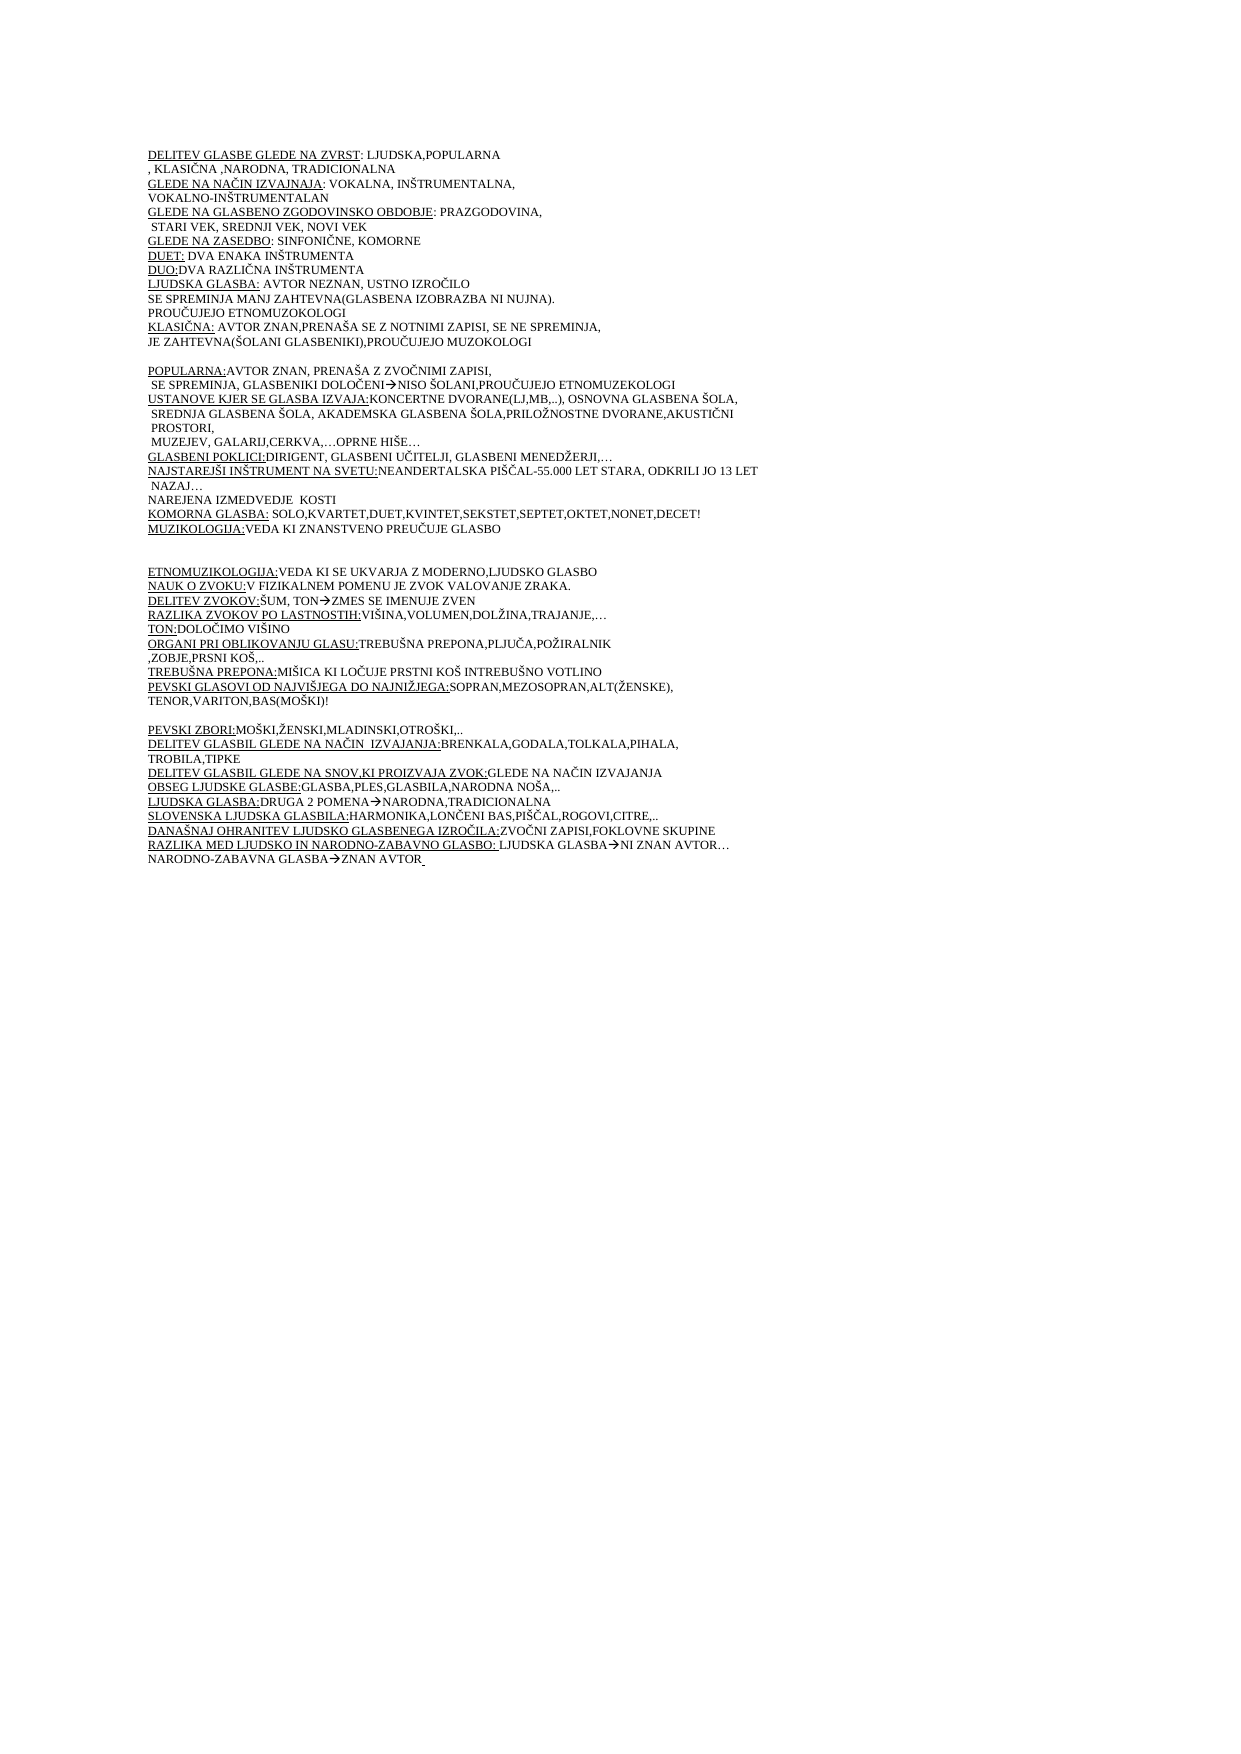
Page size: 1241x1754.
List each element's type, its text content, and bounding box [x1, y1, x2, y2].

text SE SPREMINJA, GLASBENIKI DOLOČENINISO ŠOLANI,PROUČUJEJO ETNOMUZEKOLOGI [148, 378, 1093, 392]
text ,ZOBJE,PRSNI KOŠ,.. [148, 651, 1093, 665]
text JE ZAHTEVNA(ŠOLANI GLASBENIKI),PROUČUJEJO MUZOKOLOGI [148, 334, 1093, 349]
text PROSTORI, [148, 421, 1093, 435]
text DELITEV ZVOKOV:ŠUM, TONZMES SE IMENUJE ZVEN [148, 593, 1093, 608]
text DUO:DVA RAZLIČNA INŠTRUMENTA [148, 263, 1093, 277]
text OBSEG LJUDSKE GLASBE:GLASBA,PLES,GLASBILA,NARODNA NOŠA,.. [148, 780, 1093, 794]
text DELITEV GLASBE GLEDE NA ZVRST: LJUDSKA,POPULARNA [148, 148, 1093, 162]
text DELITEV GLASBIL GLEDE NA SNOV,KI PROIZVAJA ZVOK:GLEDE NA NAČIN IZVAJANJA [148, 766, 1093, 780]
text MUZIKOLOGIJA:VEDA KI ZNANSTVENO PREUČUJE GLASBO [148, 521, 1093, 536]
text KOMORNA GLASBA: SOLO,KVARTET,DUET,KVINTET,SEKSTET,SEPTET,OKTET,NONET,DECET! [148, 507, 1093, 521]
text KLASIČNA: AVTOR ZNAN,PRENAŠA SE Z NOTNIMI ZAPISI, SE NE SPREMINJA, [148, 320, 1093, 334]
text SREDNJA GLASBENA ŠOLA, AKADEMSKA GLASBENA ŠOLA,PRILOŽNOSTNE DVORANE,AKUSTIČNI [148, 406, 1093, 421]
text TON:DOLOČIMO VIŠINO [148, 622, 1093, 636]
text SLOVENSKA LJUDSKA GLASBILA:HARMONIKA,LONČENI BAS,PIŠČAL,ROGOVI,CITRE,.. [148, 809, 1093, 823]
text STARI VEK, SREDNJI VEK, NOVI VEK [148, 219, 1093, 234]
text RAZLIKA MED LJUDSKO IN NARODNO-ZABAVNO GLASBO: LJUDSKA GLASBANI ZNAN AVTOR… [148, 838, 1093, 852]
text DELITEV GLASBIL GLEDE NA NAČIN IZVAJANJA:BRENKALA,GODALA,TOLKALA,PIHALA, [148, 737, 1093, 751]
text ETNOMUZIKOLOGIJA:VEDA KI SE UKVARJA Z MODERNO,LJUDSKO GLASBO [148, 564, 1093, 579]
text GLASBENI POKLICI:DIRIGENT, GLASBENI UČITELJI, GLASBENI MENEDŽERJI,… [148, 449, 1093, 464]
text USTANOVE KJER SE GLASBA IZVAJA:KONCERTNE DVORANE(LJ,MB,..), OSNOVNA GLASBENA ŠOLA, [148, 392, 1093, 406]
text NARODNO-ZABAVNA GLASBAZNAN AVTOR [148, 852, 1093, 866]
text NAREJENA IZMEDVEDJE KOSTI [148, 493, 1093, 507]
text MUZEJEV, GALARIJ,CERKVA,…OPRNE HIŠE… [148, 435, 1093, 449]
text SE SPREMINJA MANJ ZAHTEVNA(GLASBENA IZOBRAZBA NI NUJNA). [148, 291, 1093, 306]
text POPULARNA:AVTOR ZNAN, PRENAŠA Z ZVOČNIMI ZAPISI, [148, 363, 1093, 378]
text TROBILA,TIPKE [148, 751, 1093, 766]
text VOKALNO-INŠTRUMENTALAN [148, 191, 1093, 205]
text LJUDSKA GLASBA: AVTOR NEZNAN, USTNO IZROČILO [148, 277, 1093, 291]
text PROUČUJEJO ETNOMUZOKOLOGI [148, 306, 1093, 320]
text NAUK O ZVOKU:V FIZIKALNEM POMENU JE ZVOK VALOVANJE ZRAKA. [148, 579, 1093, 593]
text GLEDE NA GLASBENO ZGODOVINSKO OBDOBJE: PRAZGODOVINA, [148, 205, 1093, 219]
text LJUDSKA GLASBA:DRUGA 2 POMENANARODNA,TRADICIONALNA [148, 794, 1093, 809]
text PEVSKI ZBORI:MOŠKI,ŽENSKI,MLADINSKI,OTROŠKI,.. [148, 723, 1093, 737]
text TREBUŠNA PREPONA:MIŠICA KI LOČUJE PRSTNI KOŠ INTREBUŠNO VOTLINO [148, 665, 1093, 679]
text NAZAJ… [148, 478, 1093, 493]
text , KLASIČNA ,NARODNA, TRADICIONALNA [148, 162, 1093, 176]
text RAZLIKA ZVOKOV PO LASTNOSTIH:VIŠINA,VOLUMEN,DOLŽINA,TRAJANJE,… [148, 608, 1093, 622]
text PEVSKI GLASOVI OD NAJVIŠJEGA DO NAJNIŽJEGA:SOPRAN,MEZOSOPRAN,ALT(ŽENSKE), [148, 679, 1093, 694]
text TENOR,VARITON,BAS(MOŠKI)! [148, 694, 1093, 708]
text DUET: DVA ENAKA INŠTRUMENTA [148, 248, 1093, 263]
text GLEDE NA ZASEDBO: SINFONIČNE, KOMORNE [148, 234, 1093, 248]
text GLEDE NA NAČIN IZVAJNAJA: VOKALNA, INŠTRUMENTALNA, [148, 176, 1093, 191]
text DANAŠNAJ OHRANITEV LJUDSKO GLASBENEGA IZROČILA:ZVOČNI ZAPISI,FOKLOVNE SKUPINE [148, 823, 1093, 838]
text ORGANI PRI OBLIKOVANJU GLASU:TREBUŠNA PREPONA,PLJUČA,POŽIRALNIK [148, 636, 1093, 651]
text NAJSTAREJŠI INŠTRUMENT NA SVETU:NEANDERTALSKA PIŠČAL-55.000 LET STARA, ODKRILI JO 13 LET [148, 464, 1093, 478]
